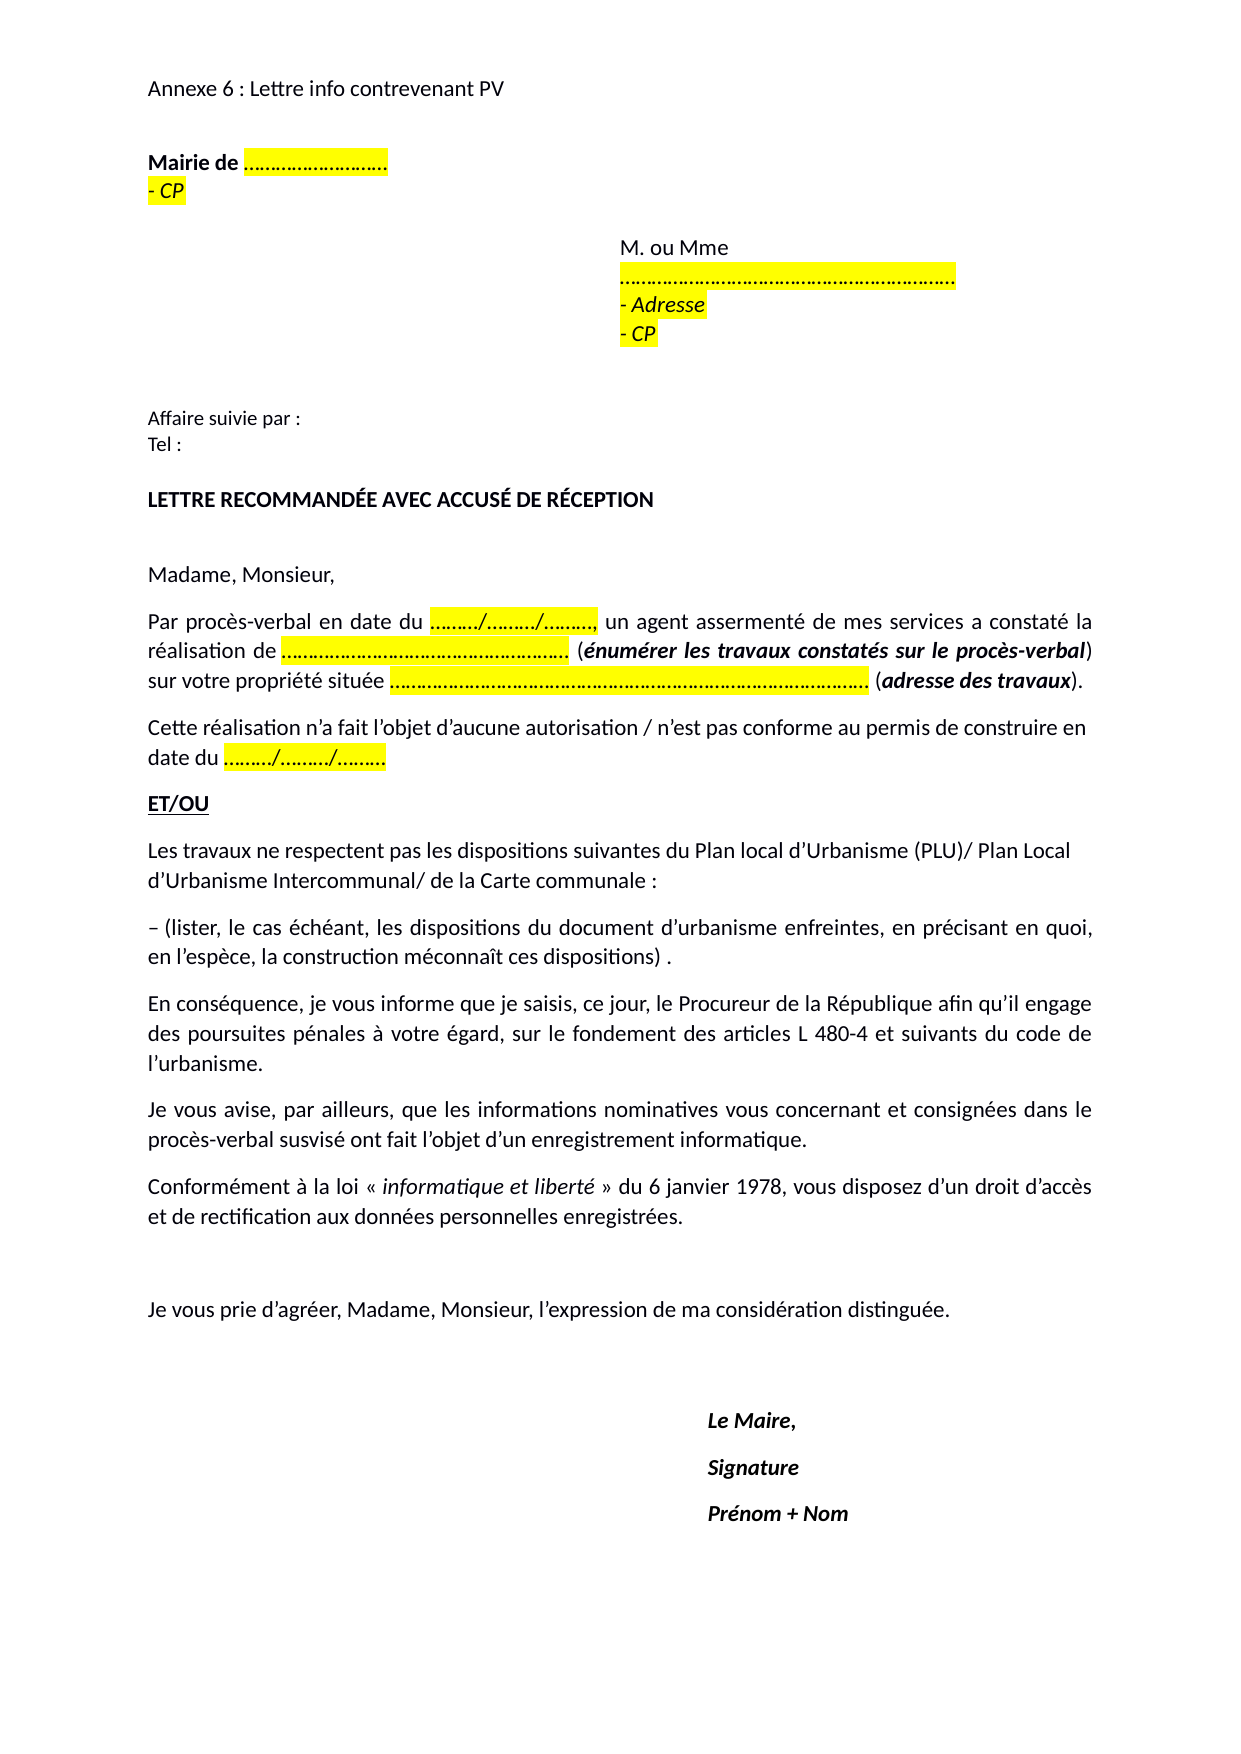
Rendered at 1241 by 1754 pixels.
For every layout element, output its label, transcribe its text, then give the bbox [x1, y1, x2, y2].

text Je vous avise, par ailleurs, que les informations nominatives vous concernant et consignées dans le procès-verbal susvisé ont fait l’objet d’un enregistrement informatique. [148, 1095, 1093, 1154]
text Madame, Monsieur, [148, 560, 1093, 588]
text – (lister, le cas échéant, les dispositions du document d’urbanisme enfreintes, en précisant en quoi, en l’espèce, la construction méconnaît ces dispositions) . [148, 912, 1093, 971]
text Je vous prie d’agréer, Madame, Monsieur, l’expression de ma considération distinguée. [148, 1295, 1093, 1323]
table_header [608, 148, 1080, 233]
text Cette réalisation n’a fait l’objet d’aucune autorisation / n’est pas conforme au permis de construire en date du ………/………/……… [148, 713, 1093, 771]
text Le Maire, [708, 1406, 1085, 1435]
table_cell [136, 233, 608, 376]
table_cell LETTRE RECOMMANDÉE AVEC ACCUSÉ DE RÉCEPTION [136, 485, 1080, 513]
text Signature [708, 1453, 1085, 1481]
table_cell M. ou Mme ……………………………………………………… - Adresse - CP [608, 233, 1080, 376]
text Conformément à la loi « informatique et liberté » du 6 janvier 1978, vous disposez d’un droit d’accès et de rectification aux données personnelles enregistrées. [148, 1172, 1093, 1230]
text Les travaux ne respectent pas les dispositions suivantes du Plan local d’Urbanisme (PLU)/ Plan Local d’Urbanisme Intercommunal/ de la Carte communale : [148, 836, 1093, 894]
text ET/OU [148, 789, 1093, 818]
table_header Mairie de ……………………… - CP [136, 148, 608, 233]
text En conséquence, je vous informe que je saisis, ce jour, le Procureur de la République afin qu’il engage des poursuites pénales à votre égard, sur le fondement des articles L 480-4 et suivants du code de l’urbanisme. [148, 989, 1093, 1077]
text Par procès-verbal en date du ………/………/………, un agent assermenté de mes services a constaté la réalisation de ……………………………………………… (énumérer les travaux constatés sur le procès-verbal) sur votre propriété située ……………………………………………………………………………… (adresse des travaux). [148, 607, 1093, 695]
table_cell Affaire suivie par : Tel : [136, 376, 1080, 485]
text Prénom + Nom [708, 1499, 1085, 1528]
